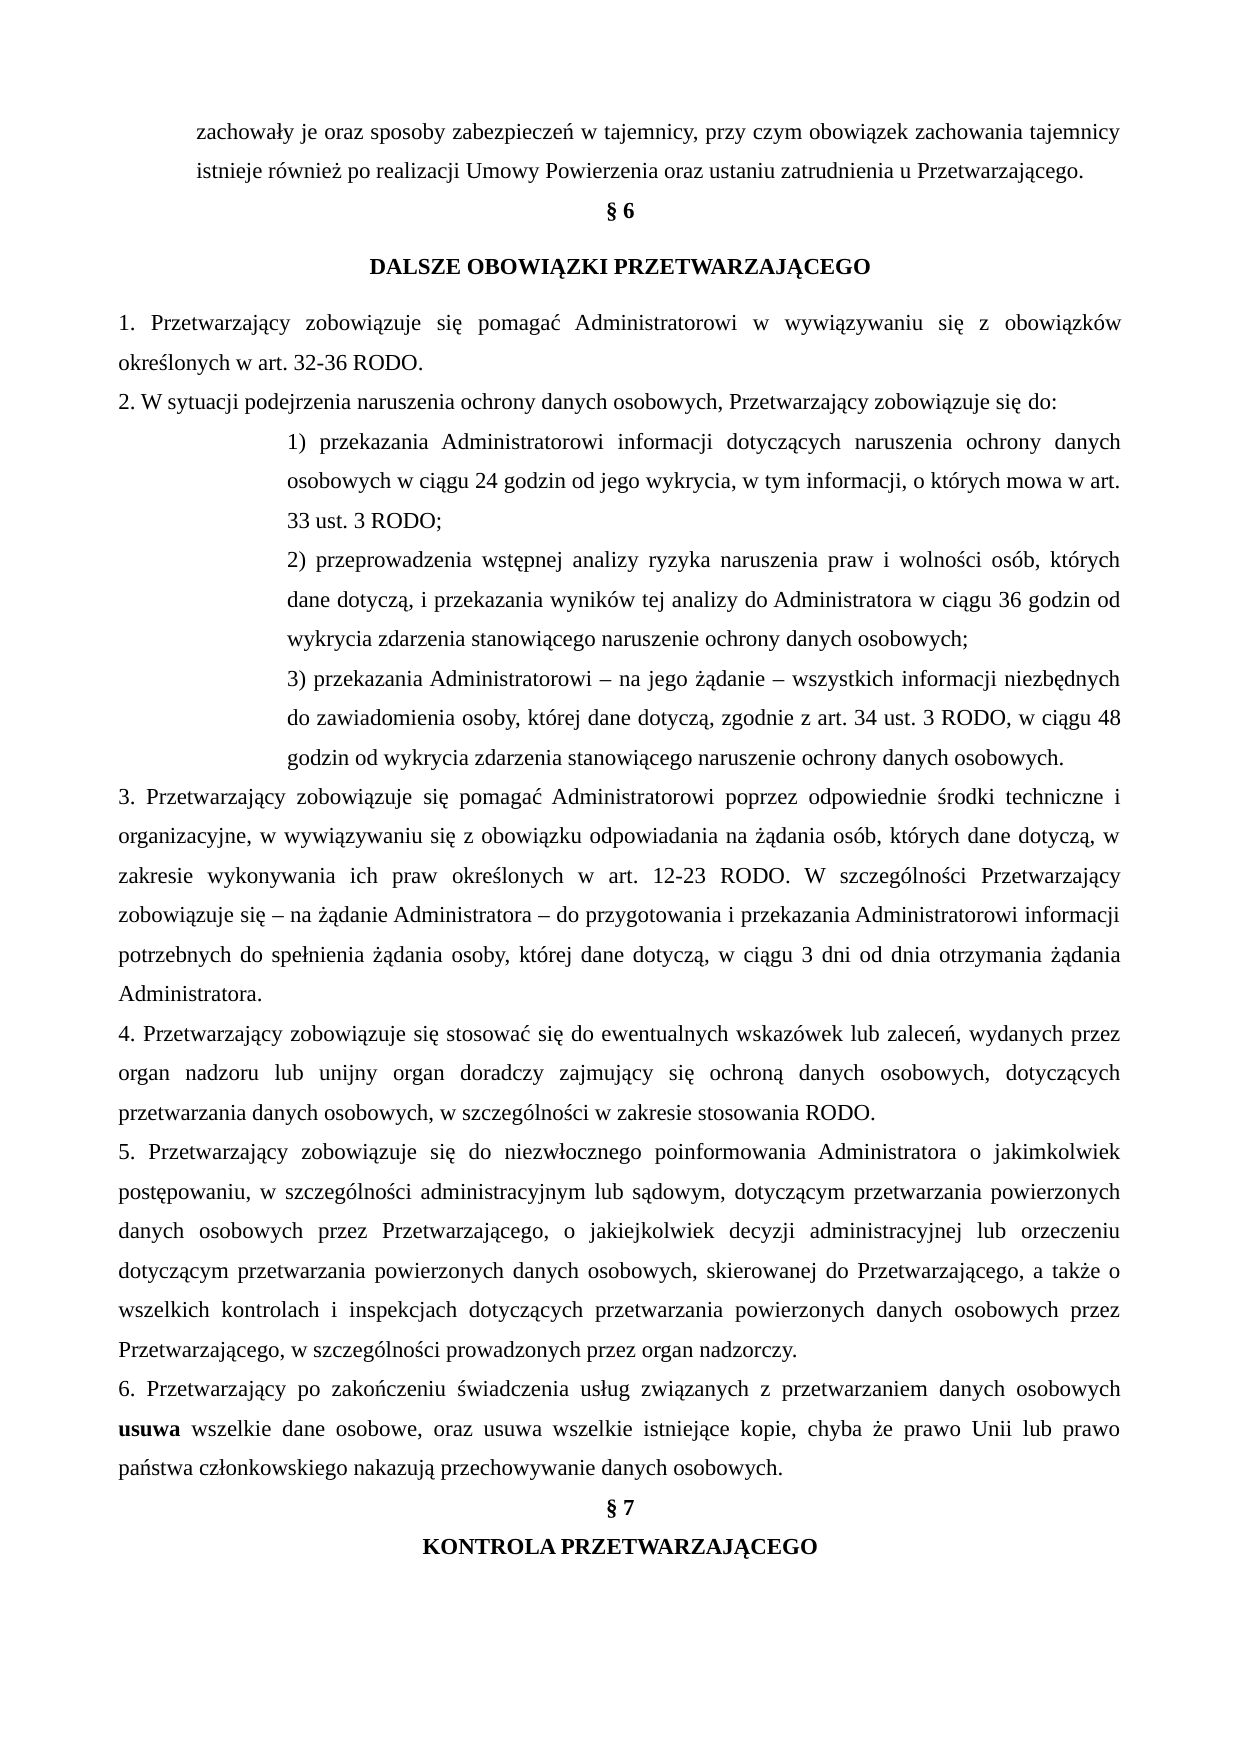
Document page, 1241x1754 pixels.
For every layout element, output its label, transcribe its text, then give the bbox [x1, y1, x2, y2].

text KONTROLA PRZETWARZAJĄCEGO [118, 1533, 1122, 1559]
list 4. Przetwarzający zobowiązuje się stosować się do ewentualnych wskazówek lub zaleceń, wydanych przez organ nadzoru lub unijny organ doradczy zajmujący się ochroną danych osobowych, dotyczących przetwarzania danych osobowych, w szczególności w zakresie stosowania RODO. [118, 1020, 1122, 1125]
list 2. W sytuacji podejrzenia naruszenia ochrony danych osobowych, Przetwarzający zobowiązuje się do: [118, 388, 1122, 415]
list 5. Przetwarzający zobowiązuje się do niezwłocznego poinformowania Administratora o jakimkolwiek postępowaniu, w szczególności administracyjnym lub sądowym, dotyczącym przetwarzania powierzonych danych osobowych przez Przetwarzającego, o jakiejkolwiek decyzji administracyjnej lub orzeczeniu dotyczącym przetwarzania powierzonych danych osobowych, skierowanej do Przetwarzającego, a także o wszelkich kontrolach i inspekcjach dotyczących przetwarzania powierzonych danych osobowych przez Przetwarzającego, w szczególności prowadzonych przez organ nadzorczy. [118, 1138, 1122, 1362]
list 6. Przetwarzający po zakończeniu świadczenia usług związanych z przetwarzaniem danych osobowych usuwa wszelkie dane osobowe, oraz usuwa wszelkie istniejące kopie, chyba że prawo Unii lub prawo państwa członkowskiego nakazują przechowywanie danych osobowych. [118, 1375, 1122, 1481]
list 2) przeprowadzenia wstępnej analizy ryzyka naruszenia praw i wolności osób, których dane dotyczą, i przekazania wyników tej analizy do Administratora w ciągu 36 godzin od wykrycia zdarzenia stanowiącego naruszenie ochrony danych osobowych; [287, 546, 1122, 652]
list 3) przekazania Administratorowi – na jego żądanie – wszystkich informacji niezbędnych do zawiadomienia osoby, której dane dotyczą, zgodnie z art. 34 ust. 3 RODO, w ciągu 48 godzin od wykrycia zdarzenia stanowiącego naruszenie ochrony danych osobowych. [287, 665, 1122, 770]
list zachowały je oraz sposoby zabezpieczeń w tajemnicy, przy czym obowiązek zachowania tajemnicy istnieje również po realizacji Umowy Powierzenia oraz ustaniu zatrudnienia u Przetwarzającego. [158, 118, 1122, 184]
text DALSZE OBOWIĄZKI PRZETWARZAJĄCEGO [118, 253, 1122, 279]
list 1. Przetwarzający zobowiązuje się pomagać Administratorowi w wywiązywaniu się z obowiązków określonych w art. 32-36 RODO. [118, 309, 1122, 375]
list 3. Przetwarzający zobowiązuje się pomagać Administratorowi poprzez odpowiednie środki techniczne i organizacyjne, w wywiązywaniu się z obowiązku odpowiadania na żądania osób, których dane dotyczą, w zakresie wykonywania ich praw określonych w art. 12-23 RODO. W szczególności Przetwarzający zobowiązuje się – na żądanie Administratora – do przygotowania i przekazania Administratorowi informacji potrzebnych do spełnienia żądania osoby, której dane dotyczą, w ciągu 3 dni od dnia otrzymania żądania Administratora. [118, 783, 1122, 1007]
list 1) przekazania Administratorowi informacji dotyczących naruszenia ochrony danych osobowych w ciągu 24 godzin od jego wykrycia, w tym informacji, o których mowa w art. 33 ust. 3 RODO; [287, 428, 1122, 533]
text § 6 [118, 197, 1122, 223]
text § 7 [118, 1494, 1122, 1520]
